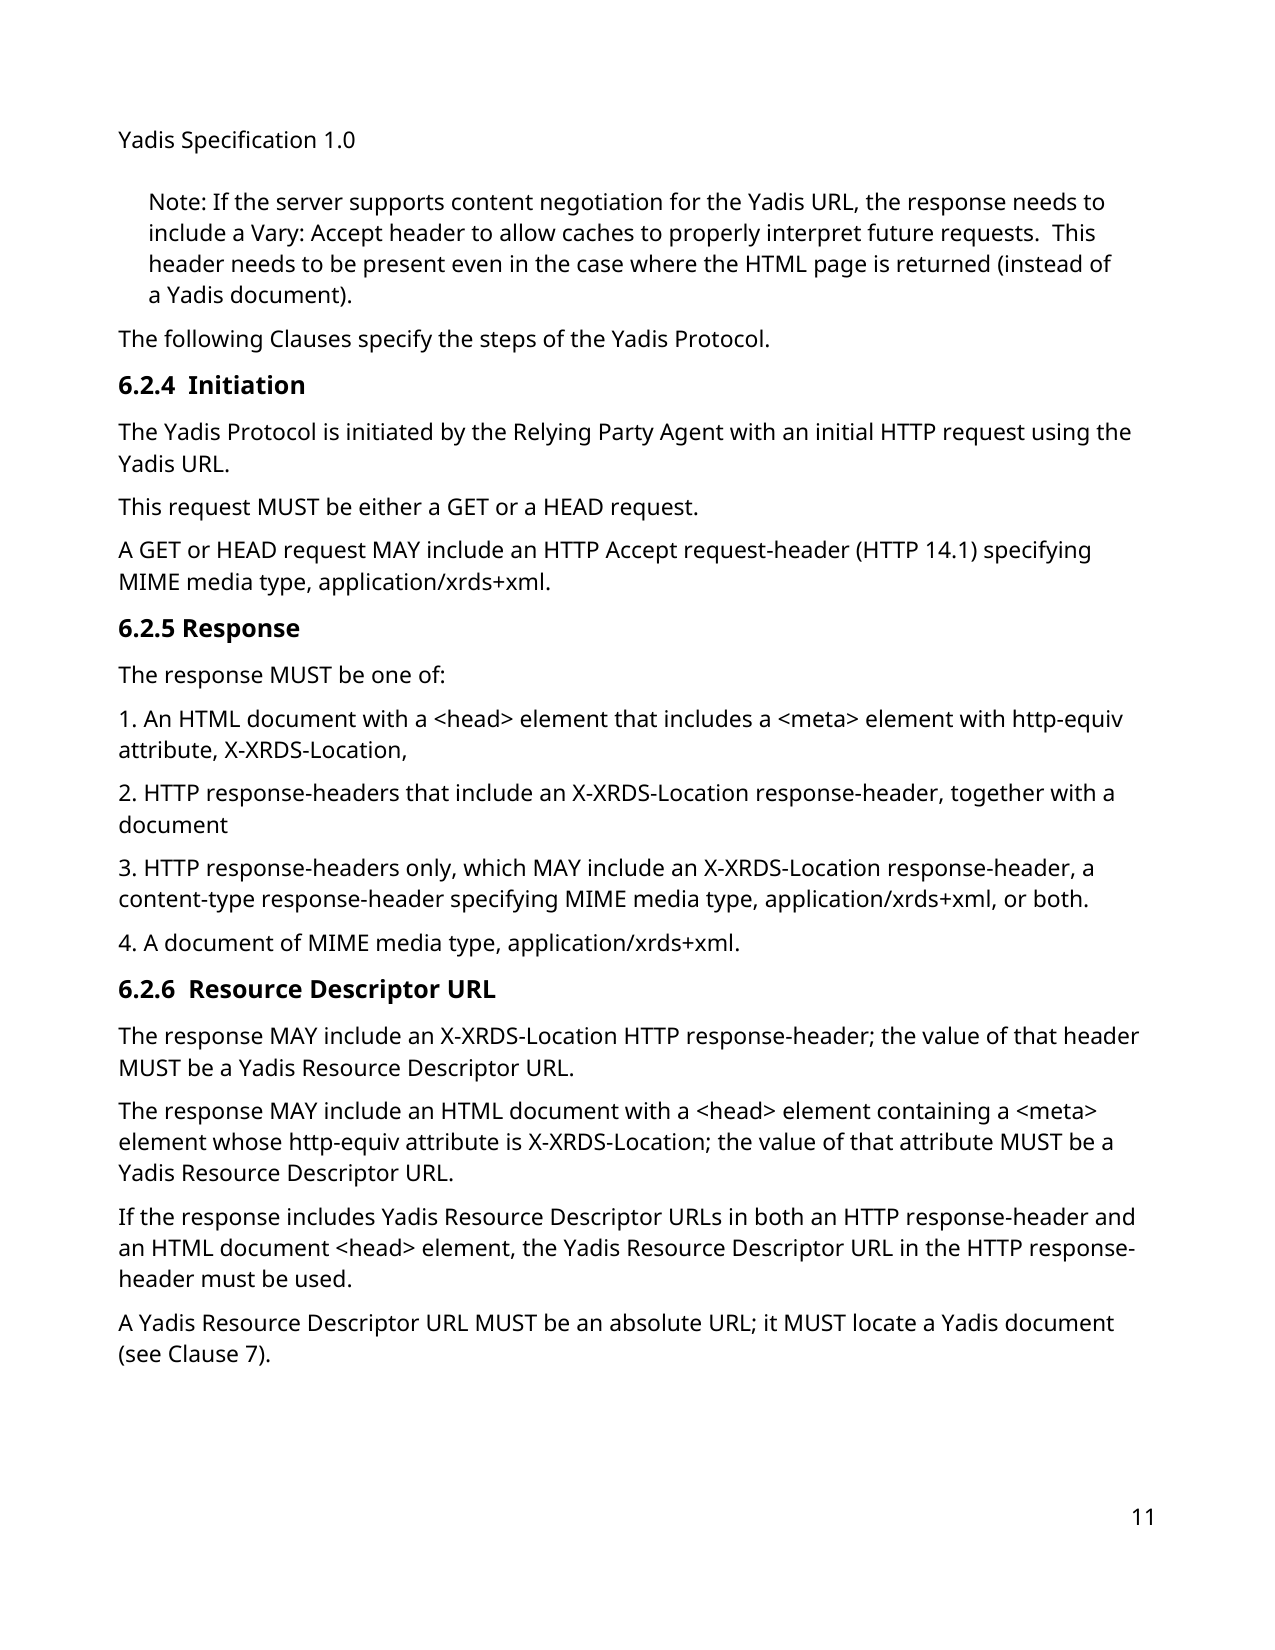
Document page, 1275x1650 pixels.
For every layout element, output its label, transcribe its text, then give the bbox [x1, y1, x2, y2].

text The following Clauses specify the steps of the Yadis Protocol. [118, 322, 1157, 354]
text 3. HTTP response-headers only, which MAY include an X-XRDS-Location response-header, a content-type response-header specifying MIME media type, application/xrds+xml, or both. [118, 852, 1157, 914]
text 1. An HTML document with a <head> element that includes a <meta> element with http-equiv attribute, X-XRDS-Location, [118, 703, 1157, 765]
text This request MUST be either a GET or a HEAD request. [118, 491, 1157, 522]
text The response MUST be one of: [118, 659, 1157, 691]
text A GET or HEAD request MAY include an HTTP Accept request-header (HTTP 14.1) specifying MIME media type, application/xrds+xml. [118, 534, 1157, 597]
text 2. HTTP response-headers that include an X-XRDS-Location response-header, together with a document [118, 777, 1157, 840]
text The response MAY include an HTML document with a <head> element containing a <meta> element whose http-equiv attribute is X-XRDS-Location; the value of that attribute MUST be a Yadis Resource Descriptor URL. [118, 1095, 1157, 1189]
subtitle 6.2.4 Initiation [118, 367, 1157, 401]
subtitle 6.2.6 Resource Descriptor URL [118, 971, 1157, 1005]
text Note: If the server supports content negotiation for the Yadis URL, the response needs to include a Vary: Accept header to allow caches to properly interpret future requests. This header needs to be present even in the case where the HTML page is returned (instead of a Yadis document). [148, 185, 1127, 310]
text If the response includes Yadis Resource Descriptor URLs in both an HTTP response-header and an HTML document <head> element, the Yadis Resource Descriptor URL in the HTTP response-header must be used. [118, 1201, 1157, 1294]
text 4. A document of MIME media type, application/xrds+xml. [118, 926, 1157, 958]
text A Yadis Resource Descriptor URL MUST be an absolute URL; it MUST locate a Yadis document (see Clause 7). [118, 1307, 1157, 1369]
text The response MAY include an X-XRDS-Location HTTP response-header; the value of that header MUST be a Yadis Resource Descriptor URL. [118, 1020, 1157, 1083]
text The Yadis Protocol is initiated by the Relying Party Agent with an initial HTTP request using the Yadis URL. [118, 416, 1157, 479]
subtitle 6.2.5 Response [118, 610, 1157, 644]
